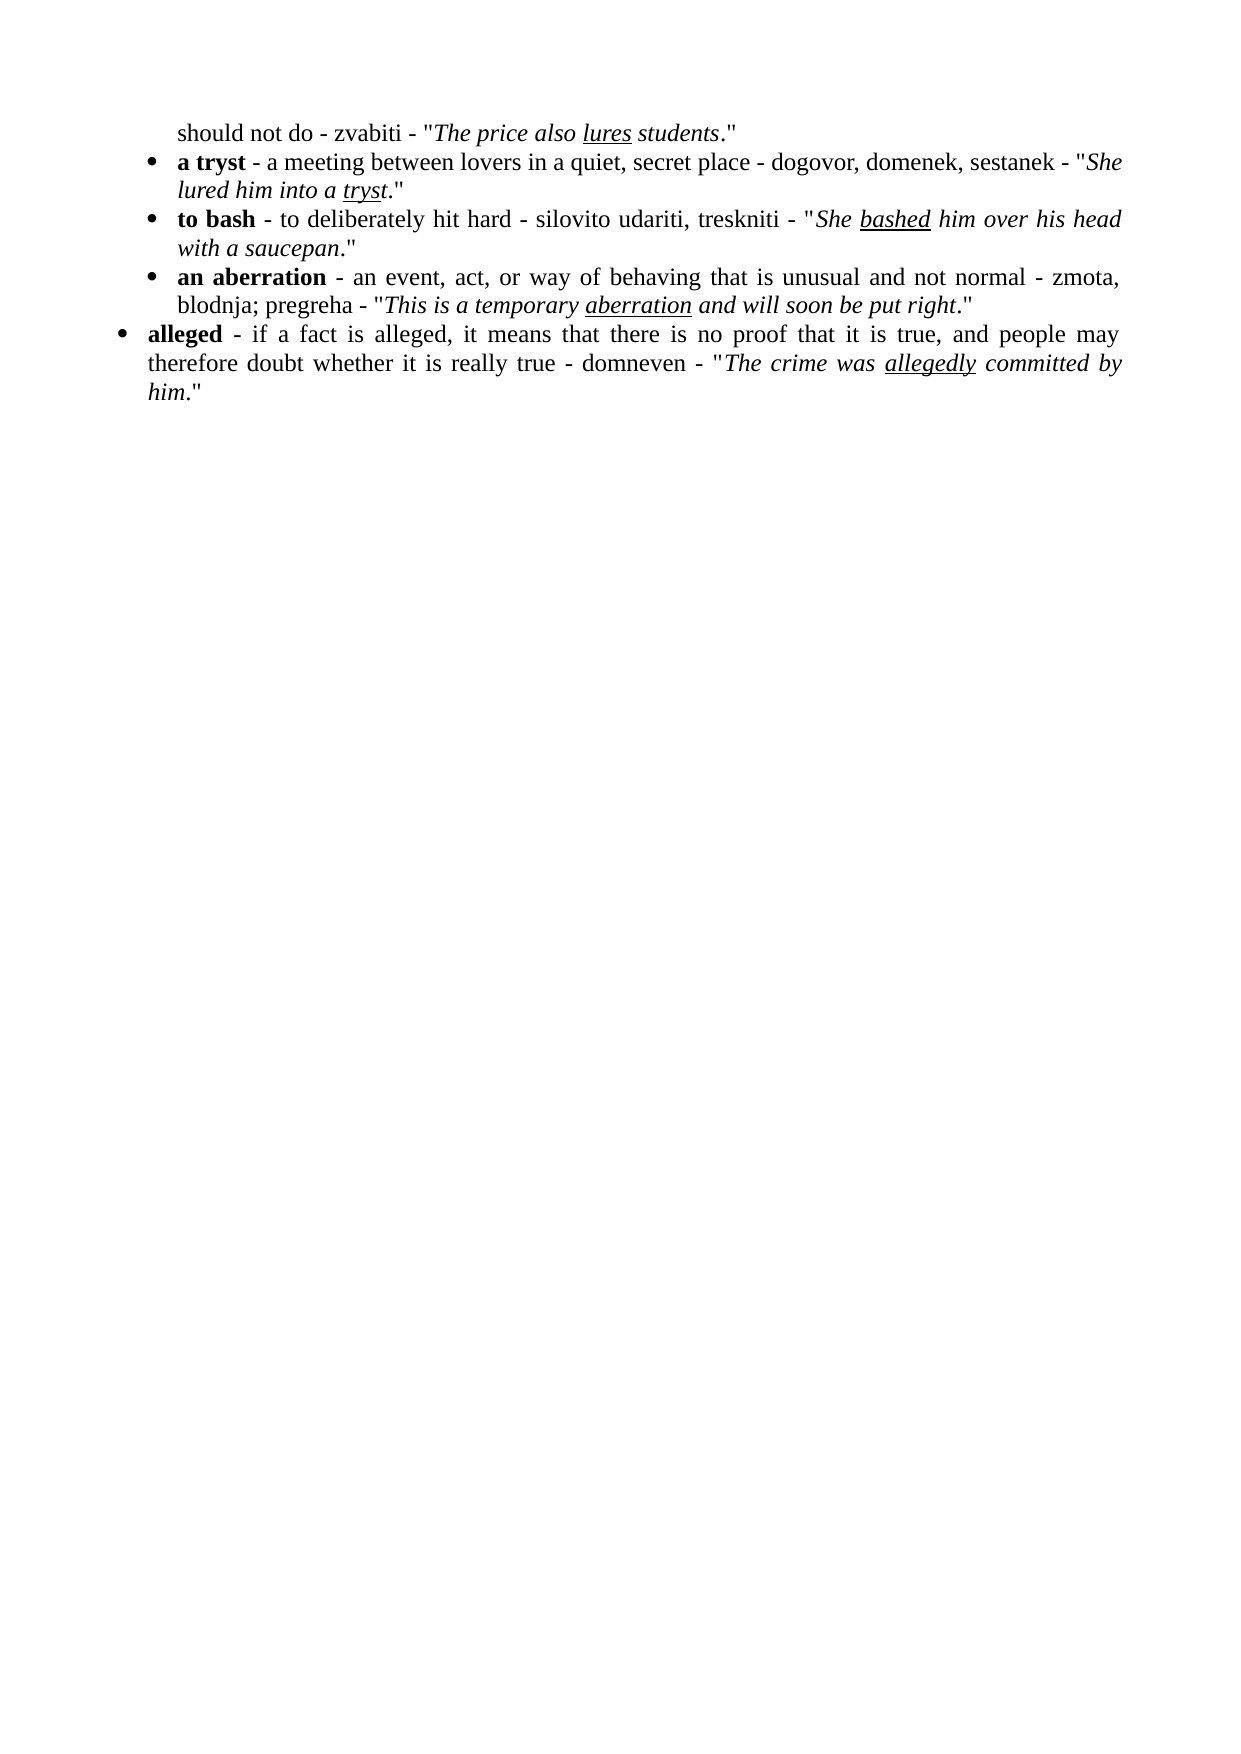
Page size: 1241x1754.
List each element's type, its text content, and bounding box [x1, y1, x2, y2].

list alleged - if a fact is alleged, it means that there is no proof that it is true, and people may therefore doubt whether it is really true - domneven - "The crime was allegedly committed by him." [118, 319, 1122, 406]
list a tryst - a meeting between lovers in a quiet, secret place - dogovor, domenek, sestanek - "She lured him into a tryst." [148, 147, 1122, 204]
list to bash - to deliberately hit hard - silovito udariti, treskniti - "She bashed him over his head with a saucepan." [148, 204, 1122, 262]
list should not do - zvabiti - "The price also lures students." [148, 118, 1122, 147]
list an aberration - an event, act, or way of behaving that is unusual and not normal - zmota, blodnja; pregreha - "This is a temporary aberration and will soon be put right." [148, 262, 1122, 319]
